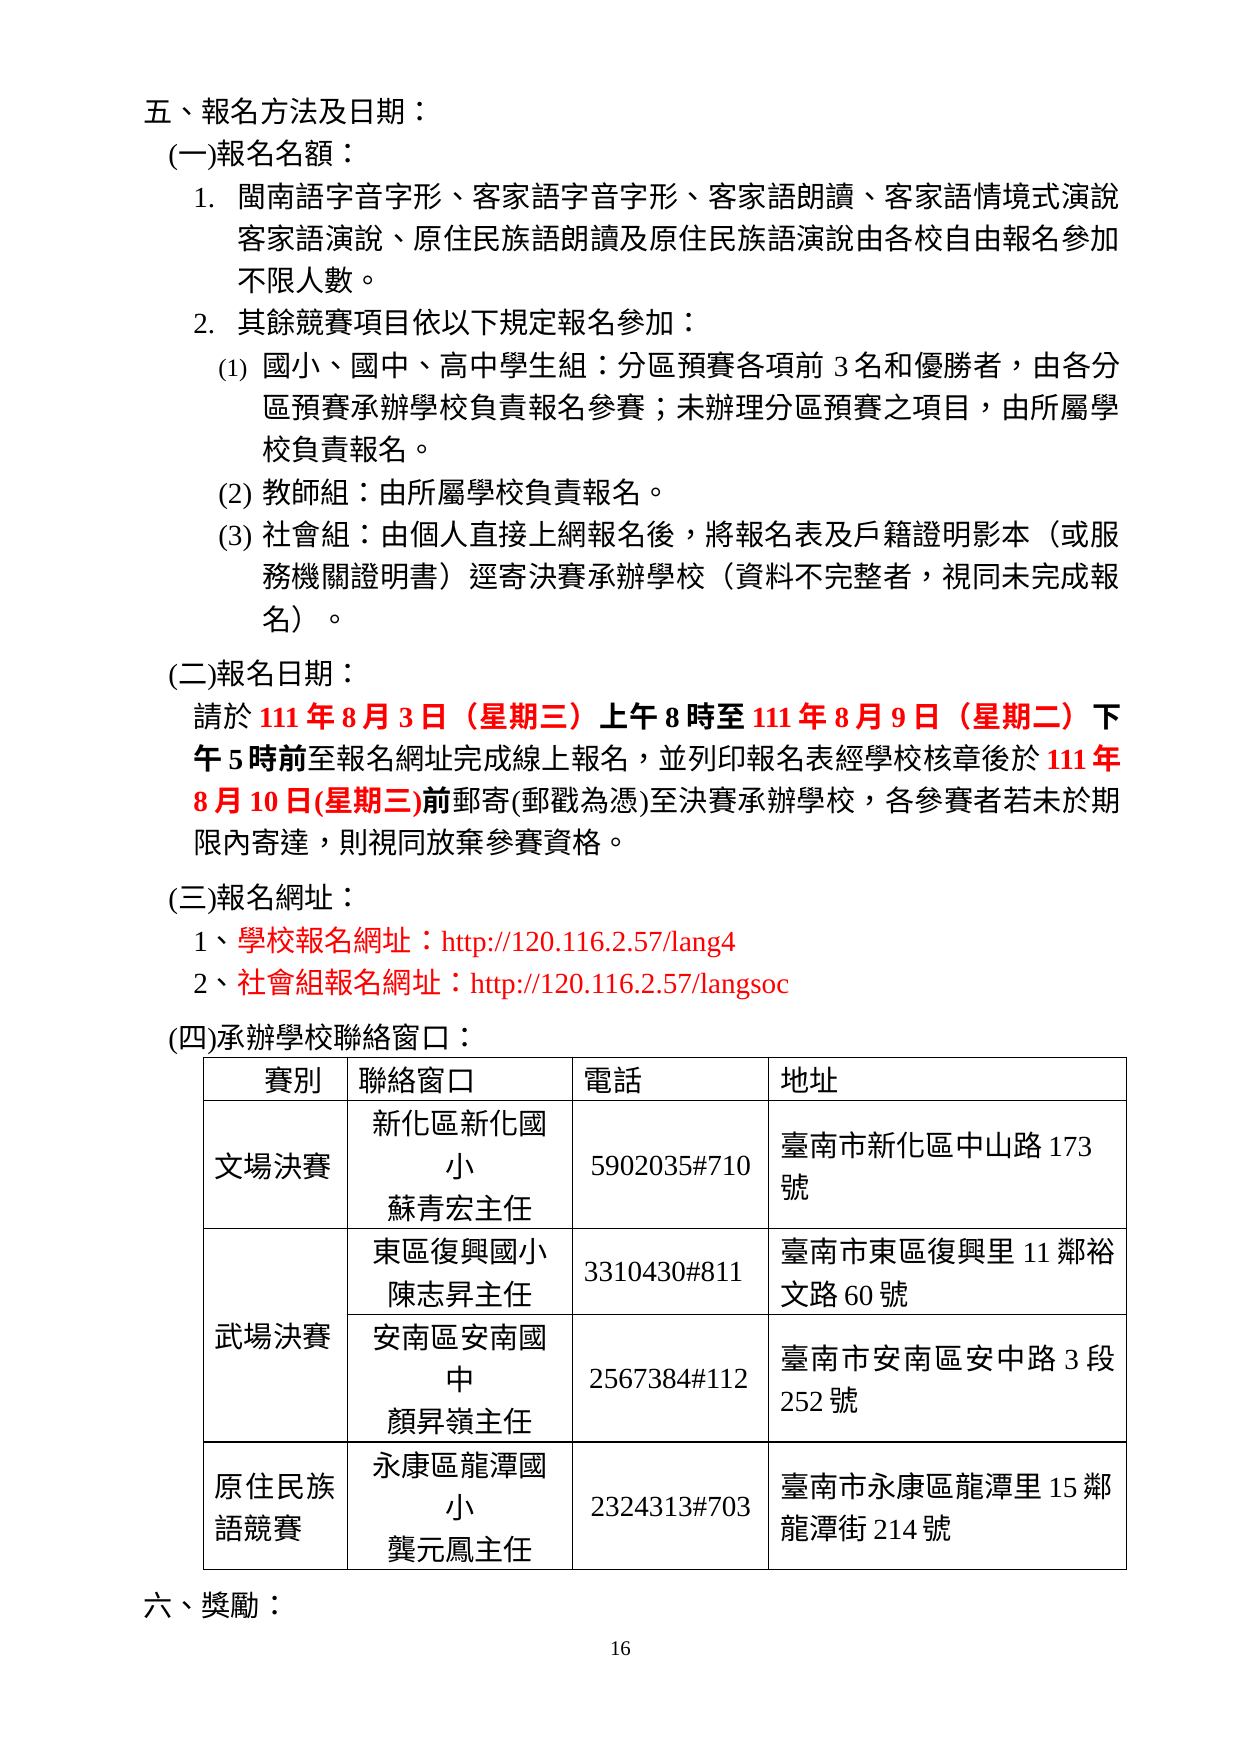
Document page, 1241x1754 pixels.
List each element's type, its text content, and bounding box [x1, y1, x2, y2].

table_header 電話 [573, 1058, 768, 1100]
table_cell 安南區安南國中 顏昇嶺主任 [348, 1315, 572, 1441]
table_cell 永康區龍潭國小 龔元鳳主任 [348, 1443, 572, 1569]
table_cell 臺南市安南區安中路3段252號 [769, 1315, 1126, 1441]
table_cell 3310430#811 [573, 1229, 768, 1313]
table_cell 武場決賽 [204, 1229, 347, 1441]
table_header 地址 [769, 1058, 1126, 1100]
table_header 賽別 [204, 1058, 347, 1100]
text (一)報名名額： [168, 131, 1122, 173]
list 國小、國中、高中學生組：分區預賽各項前3名和優勝者，由各分區預賽承辦學校負責報名參賽；未辦理分區預賽之項目，由所屬學校負責報名。 [218, 342, 1122, 469]
text (四)承辦學校聯絡窗口： [168, 1014, 1122, 1057]
table_cell 2567384#112 [573, 1315, 768, 1441]
text 五、報名方法及日期： [143, 89, 1122, 131]
table_cell 新化區新化國小 蘇青宏主任 [348, 1101, 572, 1228]
text 請於111年8月3日（星期三）上午8時至111年8月9日（星期二）下午5時前至報名網址完成線上報名，並列印報名表經學校核章後於111年8月10日(星期三)前郵寄(郵戳為憑)至決賽承辦學校，各參賽者若未於期限內寄達，則視同放棄參賽資格。 [193, 693, 1122, 862]
table_cell 臺南市東區復興里11鄰裕文路60號 [769, 1229, 1126, 1313]
table_cell 臺南市新化區中山路173號 [769, 1101, 1126, 1228]
list 其餘競賽項目依以下規定報名參加： [193, 300, 1122, 342]
list 閩南語字音字形、客家語字音字形、客家語朗讀、客家語情境式演說、客家語演說、原住民族語朗讀及原住民族語演說由各校自由報名參加，不限人數。 [193, 173, 1122, 300]
table_cell 文場決賽 [204, 1101, 347, 1228]
text 2、社會組報名網址：http://120.116.2.57/langsoc [193, 959, 1122, 1002]
text (三)報名網址： [168, 875, 1122, 917]
table_cell 2324313#703 [573, 1443, 768, 1569]
text 六、獎勵： [143, 1583, 1122, 1625]
table_cell 東區復興國小 陳志昇主任 [348, 1229, 572, 1313]
list 社會組：由個人直接上網報名後，將報名表及戶籍證明影本（或服務機關證明書）逕寄決賽承辦學校（資料不完整者，視同未完成報名）。 [218, 512, 1122, 638]
list 教師組：由所屬學校負責報名。 [218, 469, 1122, 512]
table_header 聯絡窗口 [348, 1058, 572, 1100]
text 1、學校報名網址：http://120.116.2.57/lang4 [193, 917, 1122, 959]
table_cell 臺南市永康區龍潭里15鄰龍潭街214號 [769, 1443, 1126, 1569]
table_cell 原住民族語競賽 [204, 1443, 347, 1569]
text (二)報名日期： [168, 651, 1122, 693]
table_cell 5902035#710 [573, 1101, 768, 1228]
